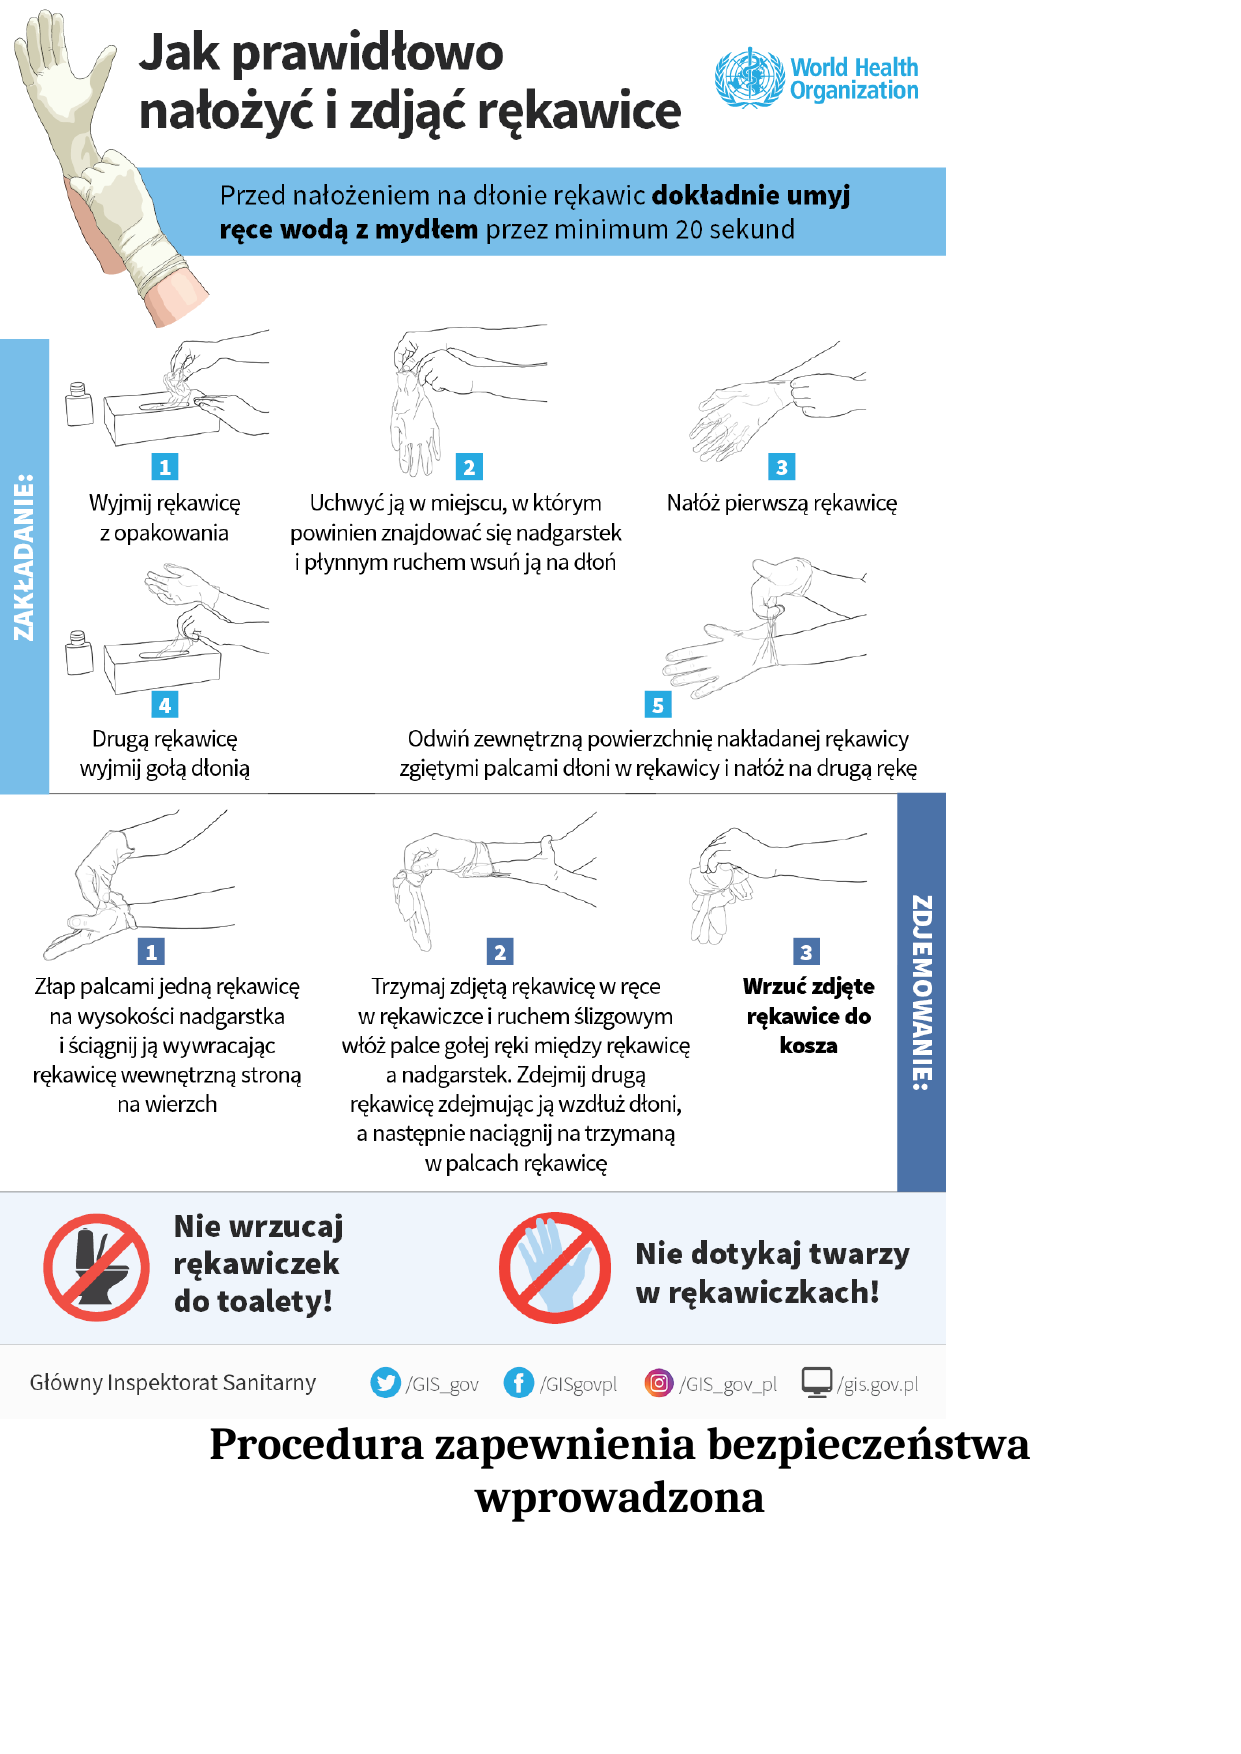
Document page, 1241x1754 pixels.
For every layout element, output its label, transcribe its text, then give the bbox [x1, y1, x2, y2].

picture [0, 0, 946, 1419]
text Procedura zapewnienia bezpieczeństwa wprowadzona [148, 148, 1092, 1524]
